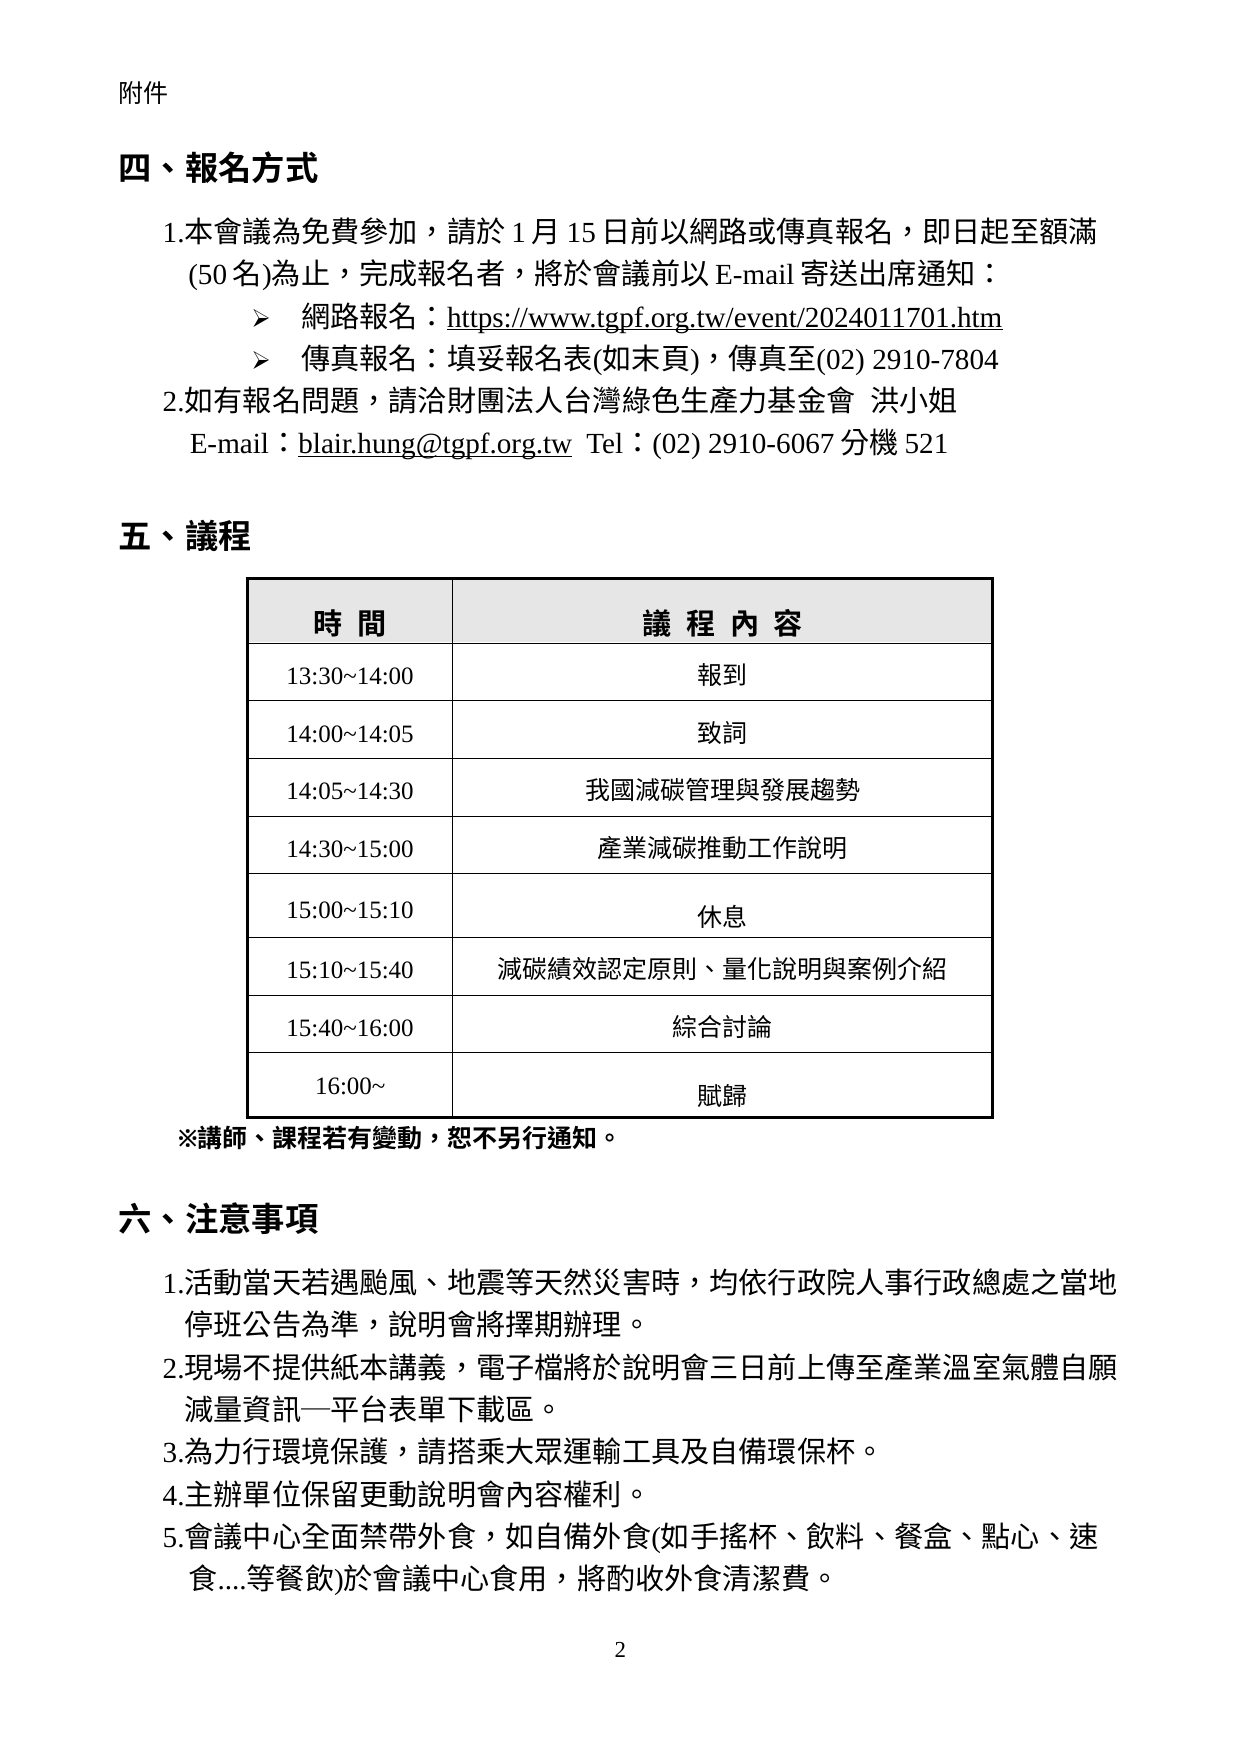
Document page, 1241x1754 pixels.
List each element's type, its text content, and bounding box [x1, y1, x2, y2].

table_header 議 程 內 容 [453, 580, 991, 642]
text 1.本會議為免費參加，請於1月15日前以網路或傳真報名，即日起至額滿(50名)為止，完成報名者，將於會議前以E-mail寄送出席通知： [162, 209, 1122, 293]
table_cell 14:30~15:00 [249, 817, 452, 873]
text 2.如有報名問題，請洽財團法人台灣綠色生產力基金會 洪小姐 [162, 378, 1122, 420]
text 2.現場不提供紙本講義，電子檔將於說明會三日前上傳至產業溫室氣體自願減量資訊─平台表單下載區。 [162, 1344, 1122, 1429]
text E-mail：blair.hung@tgpf.org.tw Tel：(02) 2910-6067分機521 [175, 420, 1122, 462]
table_cell 15:00~15:10 [249, 874, 452, 937]
text 3.為力行環境保護，請搭乘大眾運輸工具及自備環保杯。 [162, 1429, 1122, 1471]
table_cell 15:10~15:40 [249, 938, 452, 994]
text 四、報名方式 [118, 142, 1122, 190]
text 4.主辦單位保留更動說明會內容權利。 [162, 1471, 1122, 1513]
table_cell 賦歸 [453, 1053, 991, 1116]
table_cell 致詞 [453, 701, 991, 758]
table_cell 13:30~14:00 [249, 644, 452, 700]
table_cell 報到 [453, 644, 991, 700]
text 六、注意事項 [118, 1193, 1122, 1241]
list 網路報名：https://www.tgpf.org.tw/event/2024011701.htm [251, 293, 1122, 336]
table_cell 15:40~16:00 [249, 996, 452, 1052]
text 5.會議中心全面禁帶外食，如自備外食(如手搖杯、飲料、餐盒、點心、速食....等餐飲)於會議中心食用，將酌收外食清潔費。 [162, 1513, 1122, 1598]
table_cell 產業減碳推動工作說明 [453, 817, 991, 873]
text 五、議程 [118, 510, 1122, 558]
text 1.活動當天若遇颱風、地震等天然災害時，均依行政院人事行政總處之當地停班公告為準，說明會將擇期辦理。 [162, 1260, 1122, 1344]
list 傳真報名：填妥報名表(如末頁)，傳真至(02) 2910-7804 [251, 336, 1122, 378]
table_cell 減碳績效認定原則、量化說明與案例介紹 [453, 938, 991, 994]
table_cell 16:00~ [249, 1053, 452, 1116]
table_cell 14:05~14:30 [249, 759, 452, 816]
table_header 時 間 [249, 580, 452, 642]
table_cell 休息 [453, 874, 991, 937]
table_cell 我國減碳管理與發展趨勢 [453, 759, 991, 816]
table_cell 14:00~14:05 [249, 701, 452, 758]
text ※講師、課程若有變動，恕不另行通知。 [118, 1119, 1122, 1155]
table_cell 綜合討論 [453, 996, 991, 1052]
